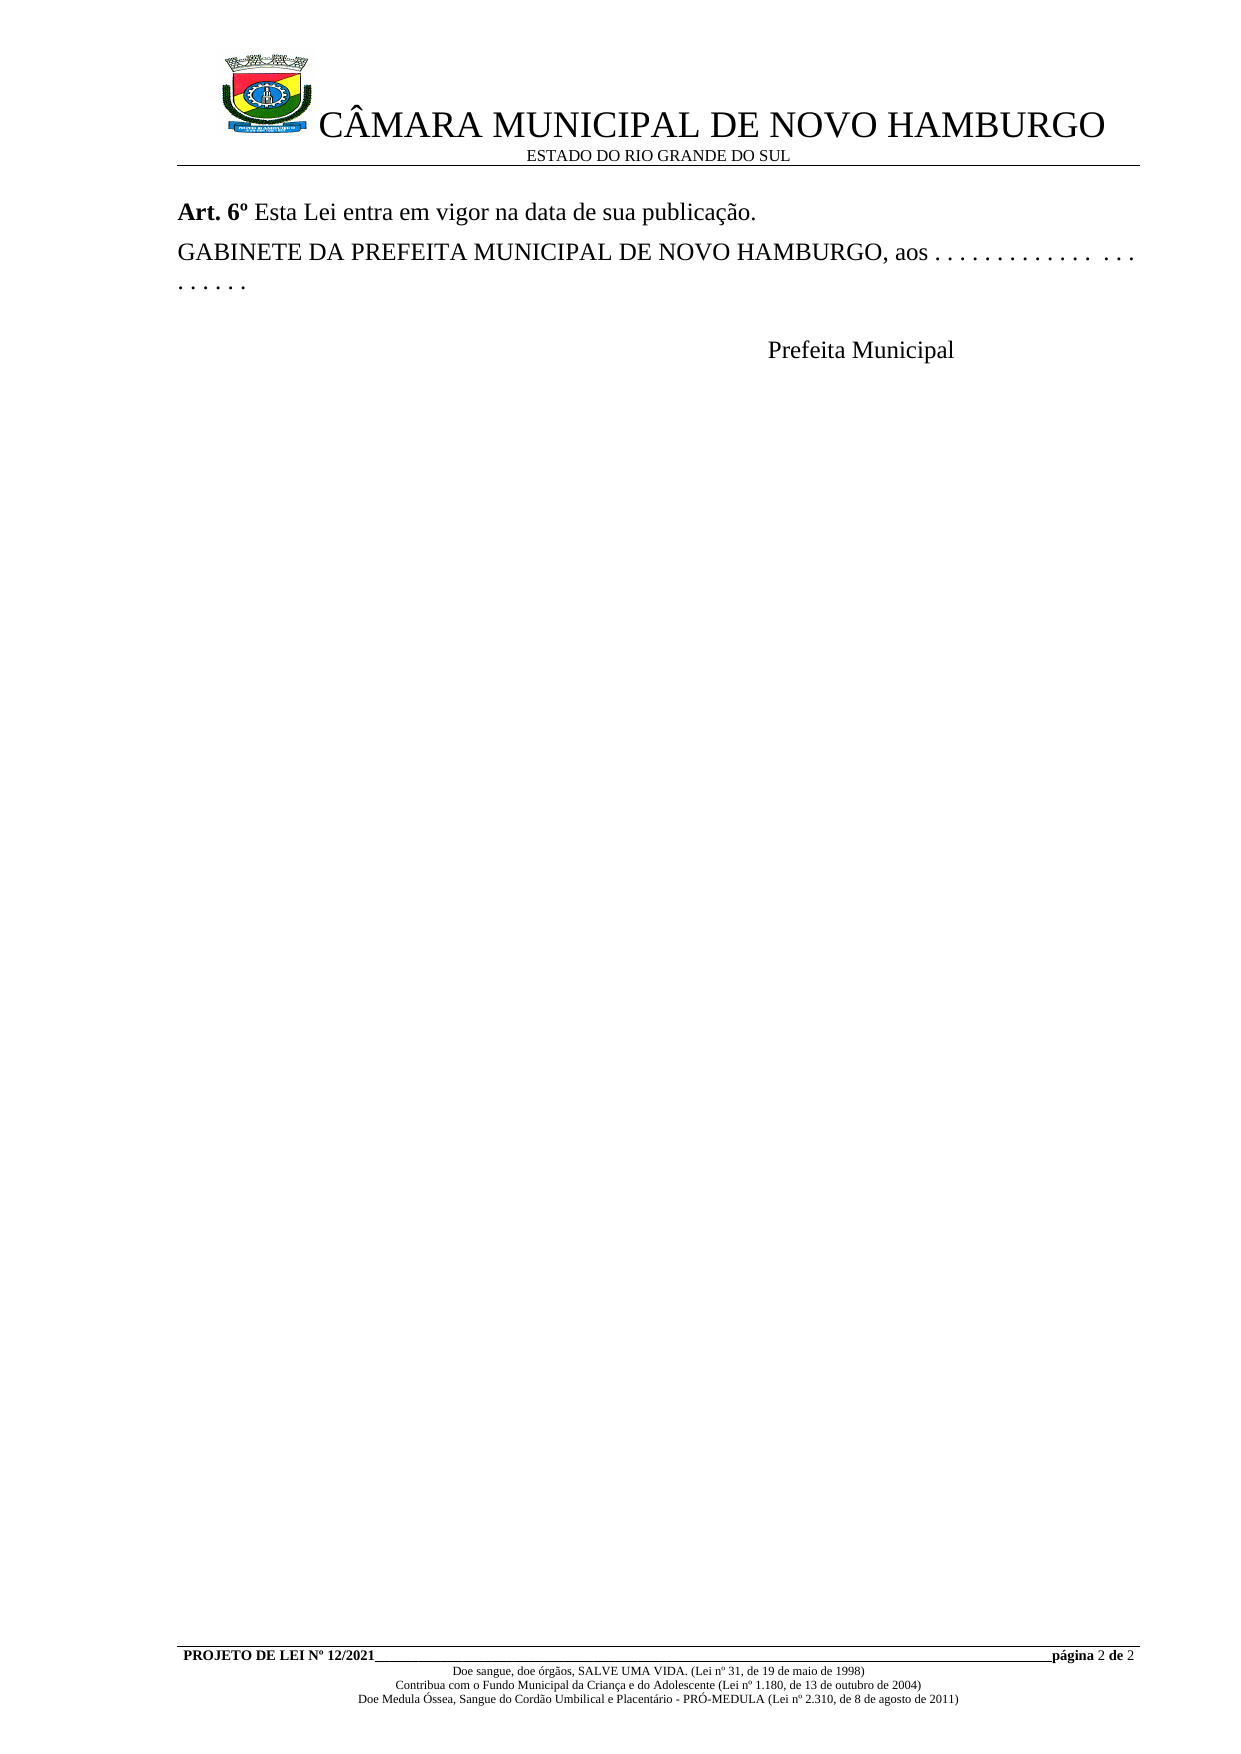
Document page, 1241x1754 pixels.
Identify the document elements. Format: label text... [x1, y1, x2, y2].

text Art. 6º Esta Lei entra em vigor na data de sua publicação. [177, 197, 1140, 225]
picture [214, 48, 316, 137]
text GABINETE DA PREFEITA MUNICIPAL DE NOVO HAMBURGO, aos . . . . . . . . . . . . . . . . . . . . . . [177, 237, 1140, 294]
text Prefeita Municipal [768, 335, 1140, 364]
